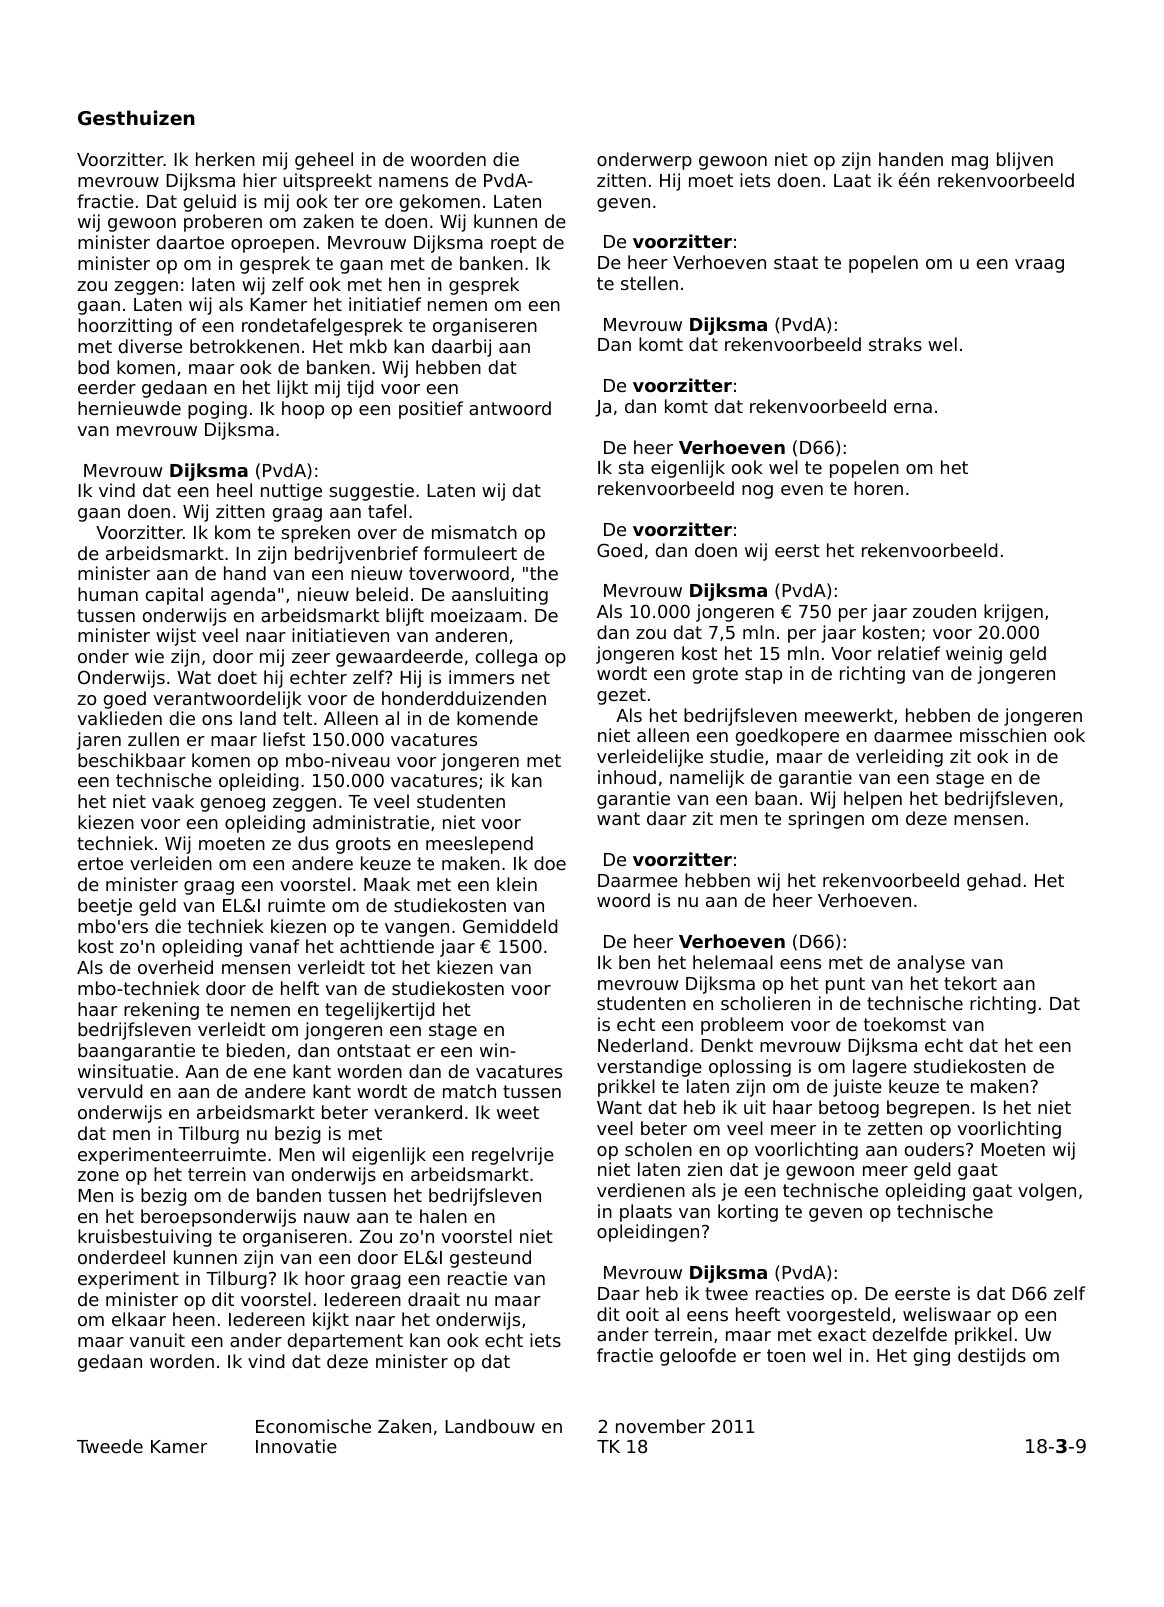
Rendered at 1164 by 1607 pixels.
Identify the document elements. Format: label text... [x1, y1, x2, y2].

text De voorzitter: [596, 850, 1087, 871]
text De voorzitter: [596, 376, 1087, 397]
text Ik ben het helemaal eens met de analyse van mevrouw Dijksma op het punt van het tekort aan studenten en scholieren in de technische richting. Dat is echt een probleem voor de toekomst van Nederland. Denkt mevrouw Dijksma echt dat het een verstandige oplossing is om lagere studiekosten de prikkel te laten zijn om de juiste keuze te maken? Want dat heb ik uit haar betoog begrepen. Is het niet veel beter om veel meer in te zetten op voorlichting op scholen en op voorlichting aan ouders? Moeten wij niet laten zien dat je gewoon meer geld gaat verdienen als je een technische opleiding gaat volgen, in plaats van korting te geven op technische opleidingen? [596, 953, 1087, 1243]
text Ja, dan komt dat rekenvoorbeeld erna. [596, 397, 1087, 417]
text Mevrouw Dijksma (PvdA): [596, 1263, 1087, 1284]
text De voorzitter: [596, 520, 1087, 540]
text Voorzitter. Ik herken mij geheel in de woorden die mevrouw Dijksma hier uitspreekt namens de PvdA-fractie. Dat geluid is mij ook ter ore gekomen. Laten wij gewoon proberen om zaken te doen. Wij kunnen de minister daartoe oproepen. Mevrouw Dijksma roept de minister op om in gesprek te gaan met de banken. Ik zou zeggen: laten wij zelf ook met hen in gesprek gaan. Laten wij als Kamer het initiatief nemen om een hoorzitting of een rondetafelgesprek te organiseren met diverse betrokkenen. Het mkb kan daarbij aan bod komen, maar ook de banken. Wij hebben dat eerder gedaan en het lijkt mij tijd voor een hernieuwde poging. Ik hoop op een positief antwoord van mevrouw Dijksma. [77, 150, 567, 440]
text Daar heb ik twee reacties op. De eerste is dat D66 zelf dit ooit al eens heeft voorgesteld, weliswaar op een ander terrein, maar met exact dezelfde prikkel. Uw fractie geloofde er toen wel in. Het ging destijds om [596, 1284, 1087, 1367]
text De voorzitter: [596, 232, 1087, 253]
text Daarmee hebben wij het rekenvoorbeeld gehad. Het woord is nu aan de heer Verhoeven. [596, 871, 1087, 912]
text Voorzitter. Ik kom te spreken over de mismatch op de arbeidsmarkt. In zijn bedrijvenbrief formuleert de minister aan de hand van een nieuw toverwoord, "the human capital agenda", nieuw beleid. De aansluiting tussen onderwijs en arbeidsmarkt blijft moeizaam. De minister wijst veel naar initiatieven van anderen, onder wie zijn, door mij zeer gewaardeerde, collega op Onderwijs. Wat doet hij echter zelf? Hij is immers net zo goed verantwoordelijk voor de honderdduizenden vaklieden die ons land telt. Alleen al in de komende jaren zullen er maar liefst 150.000 vacatures beschikbaar komen op mbo-niveau voor jongeren met een technische opleiding. 150.000 vacatures; ik kan het niet vaak genoeg zeggen. Te veel studenten kiezen voor een opleiding administratie, niet voor techniek. Wij moeten ze dus groots en meeslepend ertoe verleiden om een andere keuze te maken. Ik doe de minister graag een voorstel. Maak met een klein beetje geld van EL&I ruimte om de studiekosten van mbo'ers die techniek kiezen op te vangen. Gemiddeld kost zo'n opleiding vanaf het achttiende jaar € 1500. Als de overheid mensen verleidt tot het kiezen van mbo-techniek door de helft van de studiekosten voor haar rekening te nemen en tegelijkertijd het bedrijfsleven verleidt om jongeren een stage en baangarantie te bieden, dan ontstaat er een win-winsituatie. Aan de ene kant worden dan de vacatures vervuld en aan de andere kant wordt de match tussen onderwijs en arbeidsmarkt beter verankerd. Ik weet dat men in Tilburg nu bezig is met experimenteerruimte. Men wil eigenlijk een regelvrije zone op het terrein van onderwijs en arbeidsmarkt. Men is bezig om de banden tussen het bedrijfsleven en het beroepsonderwijs nauw aan te halen en kruisbestuiving te organiseren. Zou zo'n voorstel niet onderdeel kunnen zijn van een door EL&I gesteund experiment in Tilburg? Ik hoor graag een reactie van de minister op dit voorstel. Iedereen draait nu maar om elkaar heen. Iedereen kijkt naar het onderwijs, maar vanuit een ander departement kan ook echt iets gedaan worden. Ik vind dat deze minister op dat [77, 523, 567, 1372]
text Goed, dan doen wij eerst het rekenvoorbeeld. [596, 540, 1087, 561]
text Mevrouw Dijksma (PvdA): [596, 314, 1087, 335]
text Ik sta eigenlijk ook wel te popelen om het rekenvoorbeeld nog even te horen. [596, 458, 1087, 500]
text De heer Verhoeven (D66): [596, 932, 1087, 953]
text onderwerp gewoon niet op zijn handen mag blijven zitten. Hij moet iets doen. Laat ik één rekenvoorbeeld geven. [596, 150, 1087, 212]
text Dan komt dat rekenvoorbeeld straks wel. [596, 335, 1087, 356]
text Als het bedrijfsleven meewerkt, hebben de jongeren niet alleen een goedkopere en daarmee misschien ook verleidelijke studie, maar de verleiding zit ook in de inhoud, namelijk de garantie van een stage en de garantie van een baan. Wij helpen het bedrijfsleven, want daar zit men te springen om deze mensen. [596, 706, 1087, 830]
text De heer Verhoeven (D66): [596, 437, 1087, 458]
text Als 10.000 jongeren € 750 per jaar zouden krijgen, dan zou dat 7,5 mln. per jaar kosten; voor 20.000 jongeren kost het 15 mln. Voor relatief weinig geld wordt een grote stap in de richting van de jongeren gezet. [596, 602, 1087, 706]
text De heer Verhoeven staat te popelen om u een vraag te stellen. [596, 253, 1087, 294]
text Mevrouw Dijksma (PvdA): [596, 581, 1087, 602]
text Ik vind dat een heel nuttige suggestie. Laten wij dat gaan doen. Wij zitten graag aan tafel. [77, 481, 567, 523]
text Mevrouw Dijksma (PvdA): [77, 460, 567, 481]
